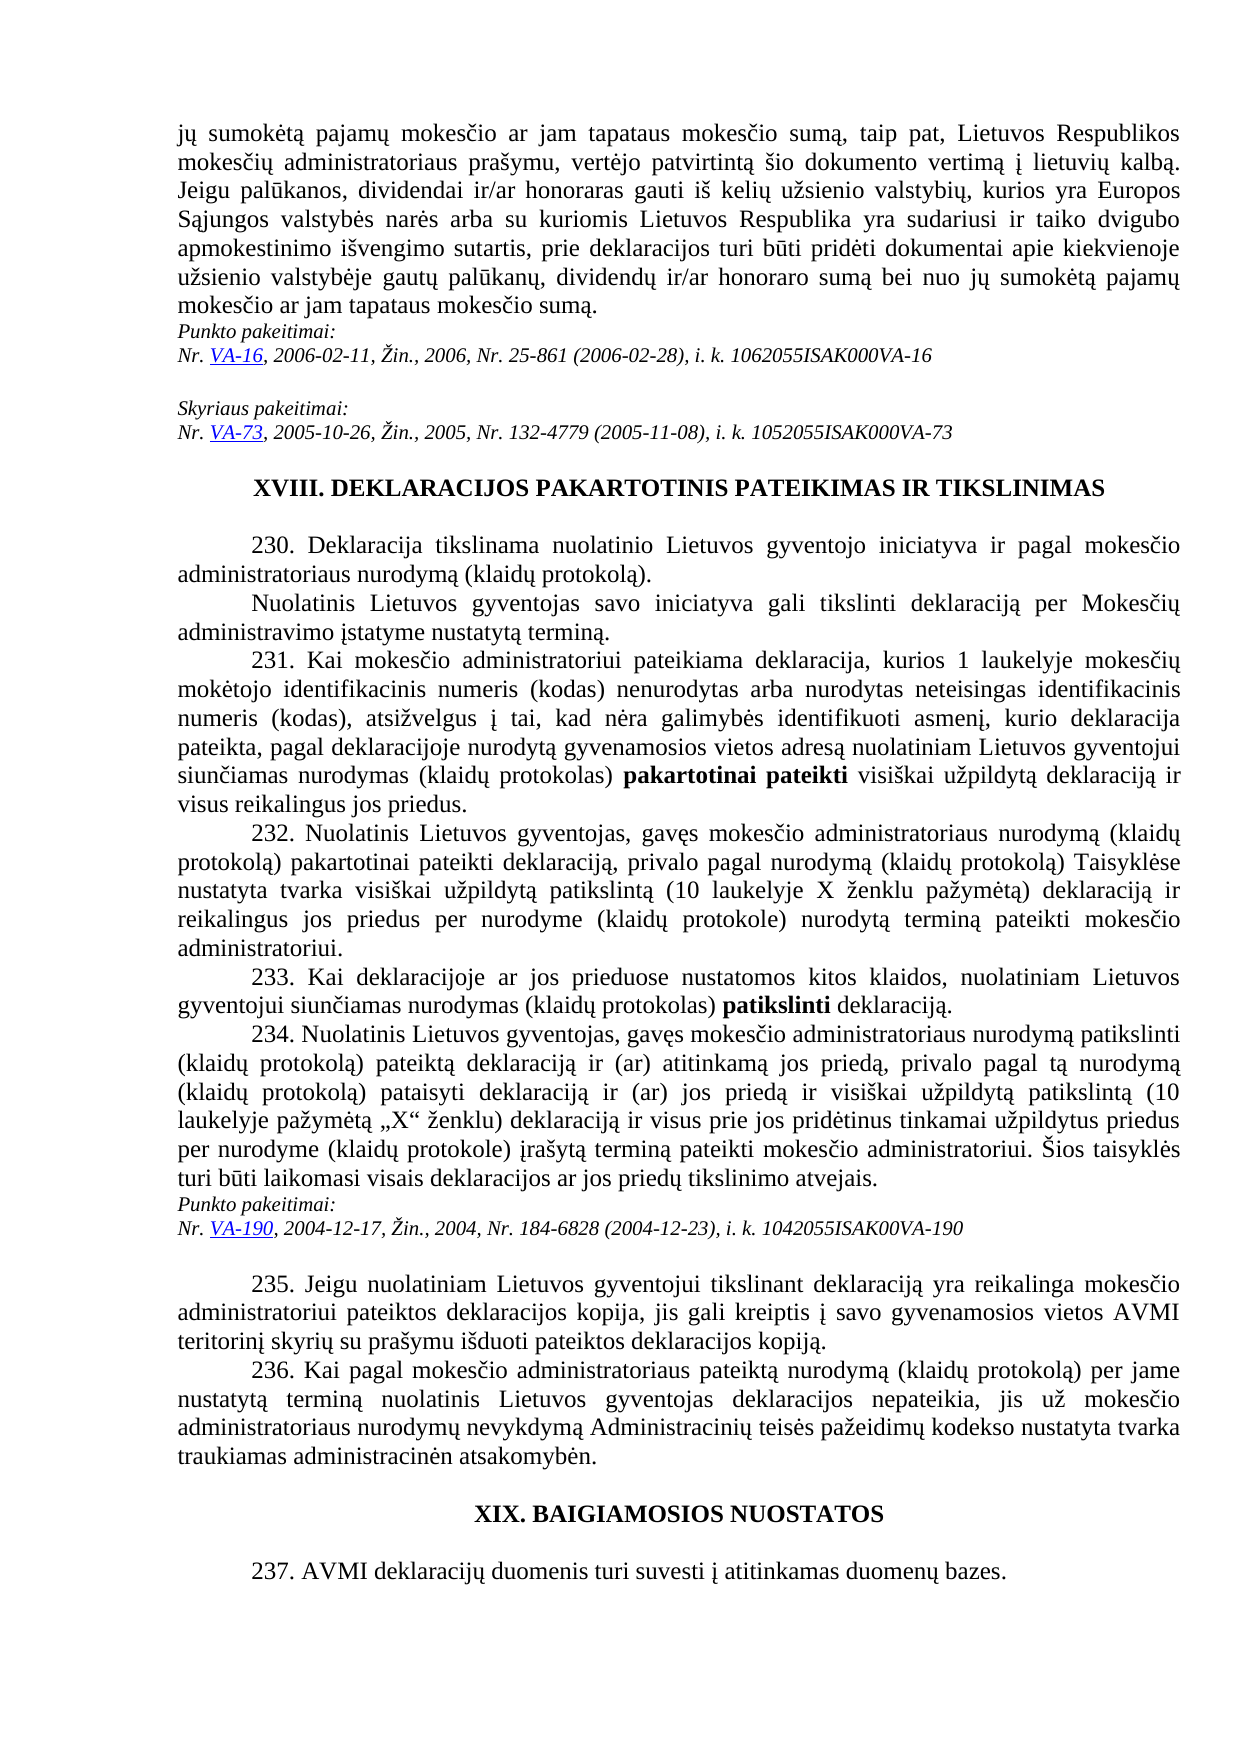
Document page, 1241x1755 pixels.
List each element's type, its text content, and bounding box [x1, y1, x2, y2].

text Punkto pakeitimai: [177, 319, 1181, 343]
text Skyriaus pakeitimai: [177, 396, 1181, 420]
text Punkto pakeitimai: [177, 1192, 1181, 1216]
text 234. Nuolatinis Lietuvos gyventojas, gavęs mokesčio administratoriaus nurodymą patikslinti (klaidų protokolą) pateiktą deklaraciją ir (ar) atitinkamą jos priedą, privalo pagal tą nurodymą (klaidų protokolą) pataisyti deklaraciją ir (ar) jos priedą ir visiškai užpildytą patikslintą (10 laukelyje pažymėtą „X“ ženklu) deklaraciją ir visus prie jos pridėtinus tinkamai užpildytus priedus per nurodyme (klaidų protokole) įrašytą terminą pateikti mokesčio administratoriui. Šios taisyklės turi būti laikomasi visais deklaracijos ar jos priedų tikslinimo atvejais. [177, 1019, 1181, 1192]
text XVIII. DEKLARACIJOS PAKARTOTINIS PATEIKIMAS IR TIKSLINIMAS [177, 473, 1181, 502]
text Nr. VA-190, 2004-12-17, Žin., 2004, Nr. 184-6828 (2004-12-23), i. k. 1042055ISAK00VA-190 [177, 1216, 1181, 1240]
text 230. Deklaracija tikslinama nuolatinio Lietuvos gyventojo iniciatyva ir pagal mokesčio administratoriaus nurodymą (klaidų protokolą). [177, 531, 1181, 588]
text 231. Kai mokesčio administratoriui pateikiama deklaracija, kurios 1 laukelyje mokesčių mokėtojo identifikacinis numeris (kodas) nenurodytas arba nurodytas neteisingas identifikacinis numeris (kodas), atsižvelgus į tai, kad nėra galimybės identifikuoti asmenį, kurio deklaracija pateikta, pagal deklaracijoje nurodytą gyvenamosios vietos adresą nuolatiniam Lietuvos gyventojui siunčiamas nurodymas (klaidų protokolas) pakartotinai pateikti visiškai užpildytą deklaraciją ir visus reikalingus jos priedus. [177, 646, 1181, 818]
text 233. Kai deklaracijoje ar jos prieduose nustatomos kitos klaidos, nuolatiniam Lietuvos gyventojui siunčiamas nurodymas (klaidų protokolas) patikslinti deklaraciją. [177, 962, 1181, 1019]
text jų sumokėtą pajamų mokesčio ar jam tapataus mokesčio sumą, taip pat, Lietuvos Respublikos mokesčių administratoriaus prašymu, vertėjo patvirtintą šio dokumento vertimą į lietuvių kalbą. Jeigu palūkanos, dividendai ir/ar honoraras gauti iš kelių užsienio valstybių, kurios yra Europos Sąjungos valstybės narės arba su kuriomis Lietuvos Respublika yra sudariusi ir taiko dvigubo apmokestinimo išvengimo sutartis, prie deklaracijos turi būti pridėti dokumentai apie kiekvienoje užsienio valstybėje gautų palūkanų, dividendų ir/ar honoraro sumą bei nuo jų sumokėtą pajamų mokesčio ar jam tapataus mokesčio sumą. [177, 118, 1181, 319]
text 237. AVMI deklaracijų duomenis turi suvesti į atitinkamas duomenų bazes. [177, 1556, 1181, 1585]
text 232. Nuolatinis Lietuvos gyventojas, gavęs mokesčio administratoriaus nurodymą (klaidų protokolą) pakartotinai pateikti deklaraciją, privalo pagal nurodymą (klaidų protokolą) Taisyklėse nustatyta tvarka visiškai užpildytą patikslintą (10 laukelyje X ženklu pažymėtą) deklaraciją ir reikalingus jos priedus per nurodyme (klaidų protokole) nurodytą terminą pateikti mokesčio administratoriui. [177, 818, 1181, 962]
text XIX. BAIGIAMOSIOS NUOSTATOS [177, 1499, 1181, 1527]
text Nr. VA-73, 2005-10-26, Žin., 2005, Nr. 132-4779 (2005-11-08), i. k. 1052055ISAK000VA-73 [177, 420, 1181, 444]
text Nr. VA-16, 2006-02-11, Žin., 2006, Nr. 25-861 (2006-02-28), i. k. 1062055ISAK000VA-16 [177, 343, 1181, 367]
text 235. Jeigu nuolatiniam Lietuvos gyventojui tikslinant deklaraciją yra reikalinga mokesčio administratoriui pateiktos deklaracijos kopija, jis gali kreiptis į savo gyvenamosios vietos AVMI teritorinį skyrių su prašymu išduoti pateiktos deklaracijos kopiją. [177, 1269, 1181, 1355]
text 236. Kai pagal mokesčio administratoriaus pateiktą nurodymą (klaidų protokolą) per jame nustatytą terminą nuolatinis Lietuvos gyventojas deklaracijos nepateikia, jis už mokesčio administratoriaus nurodymų nevykdymą Administracinių teisės pažeidimų kodekso nustatyta tvarka traukiamas administracinėn atsakomybėn. [177, 1355, 1181, 1470]
text Nuolatinis Lietuvos gyventojas savo iniciatyva gali tikslinti deklaraciją per Mokesčių administravimo įstatyme nustatytą terminą. [177, 588, 1181, 646]
